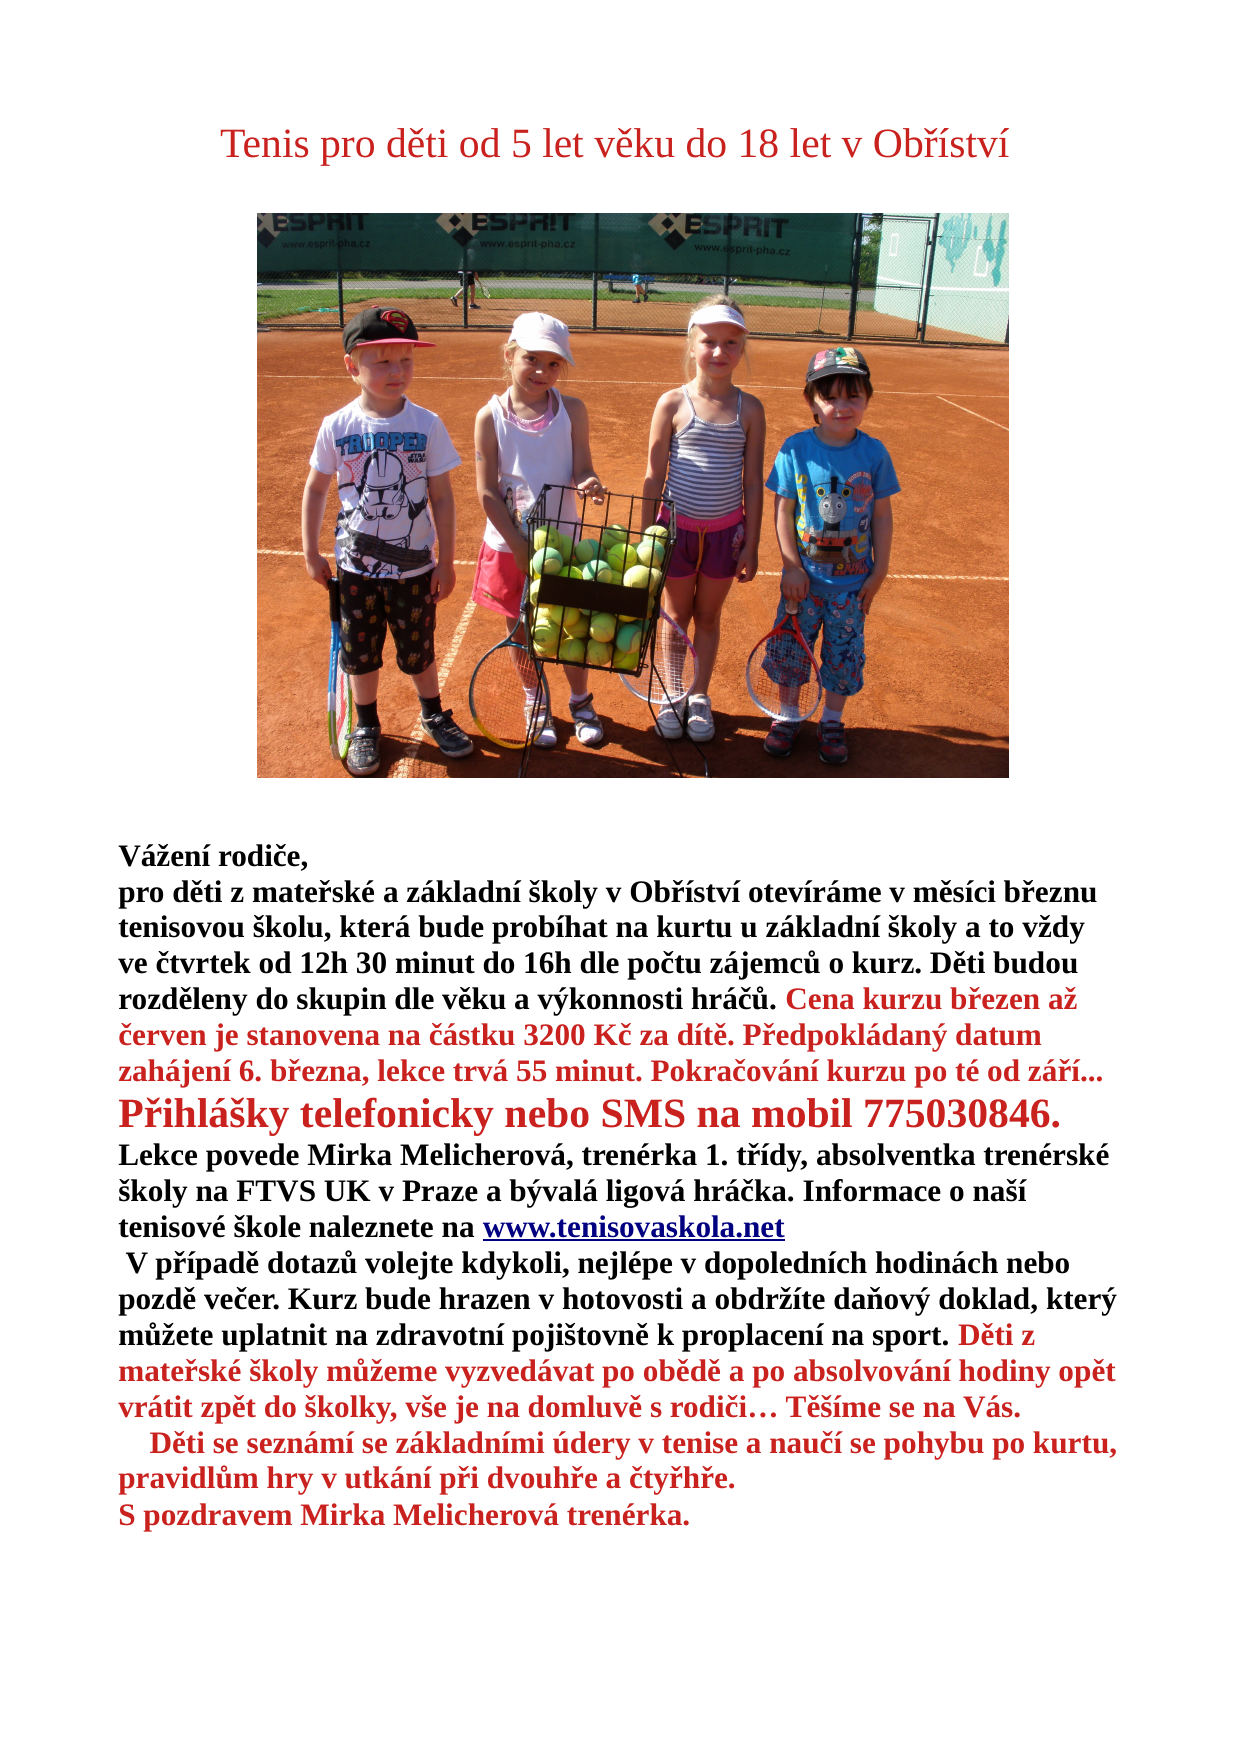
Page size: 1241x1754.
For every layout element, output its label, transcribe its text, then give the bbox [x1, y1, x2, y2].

text Děti se seznámí se základními údery v tenise a naučí se pohybu po kurtu, pravidlům hry v utkání při dvouhře a čtyřhře. [118, 1424, 1122, 1496]
text pro děti z mateřské a základní školy v Obříství otevíráme v měsíci březnu tenisovou školu, která bude probíhat na kurtu u základní školy a to vždy ve čtvrtek od 12h 30 minut do 16h dle počtu zájemců o kurz. Děti budou rozděleny do skupin dle věku a výkonnosti hráčů. Cena kurzu březen až červen je stanovena na částku 3200 Kč za dítě. Předpokládaný datum zahájení 6. března, lekce trvá 55 minut. Pokračování kurzu po té od září... [118, 873, 1122, 1088]
text Přihlášky telefonicky nebo SMS na mobil 775030846. [118, 1088, 1122, 1136]
text S pozdravem Mirka Melicherová trenérka. [118, 1496, 1122, 1532]
text V případě dotazů volejte kdykoli, nejlépe v dopoledních hodinách nebo pozdě večer. Kurz bude hrazen v hotovosti a obdržíte daňový doklad, který můžete uplatnit na zdravotní pojištovně k proplacení na sport. Děti z mateřské školy můžeme vyzvedávat po obědě a po absolvování hodiny opět vrátit zpět do školky, vše je na domluvě s rodiči… Těšíme se na Vás. [118, 1244, 1122, 1424]
text Lekce povede Mirka Melicherová, trenérka 1. třídy, absolventka trenérské školy na FTVS UK v Praze a bývalá ligová hráčka. Informace o naší tenisové škole naleznete na www.tenisovaskola.net [118, 1136, 1122, 1244]
text Vážení rodiče, [118, 837, 1122, 873]
picture [257, 213, 1009, 778]
text Tenis pro děti od 5 let věku do 18 let v Obříství [118, 118, 1122, 166]
